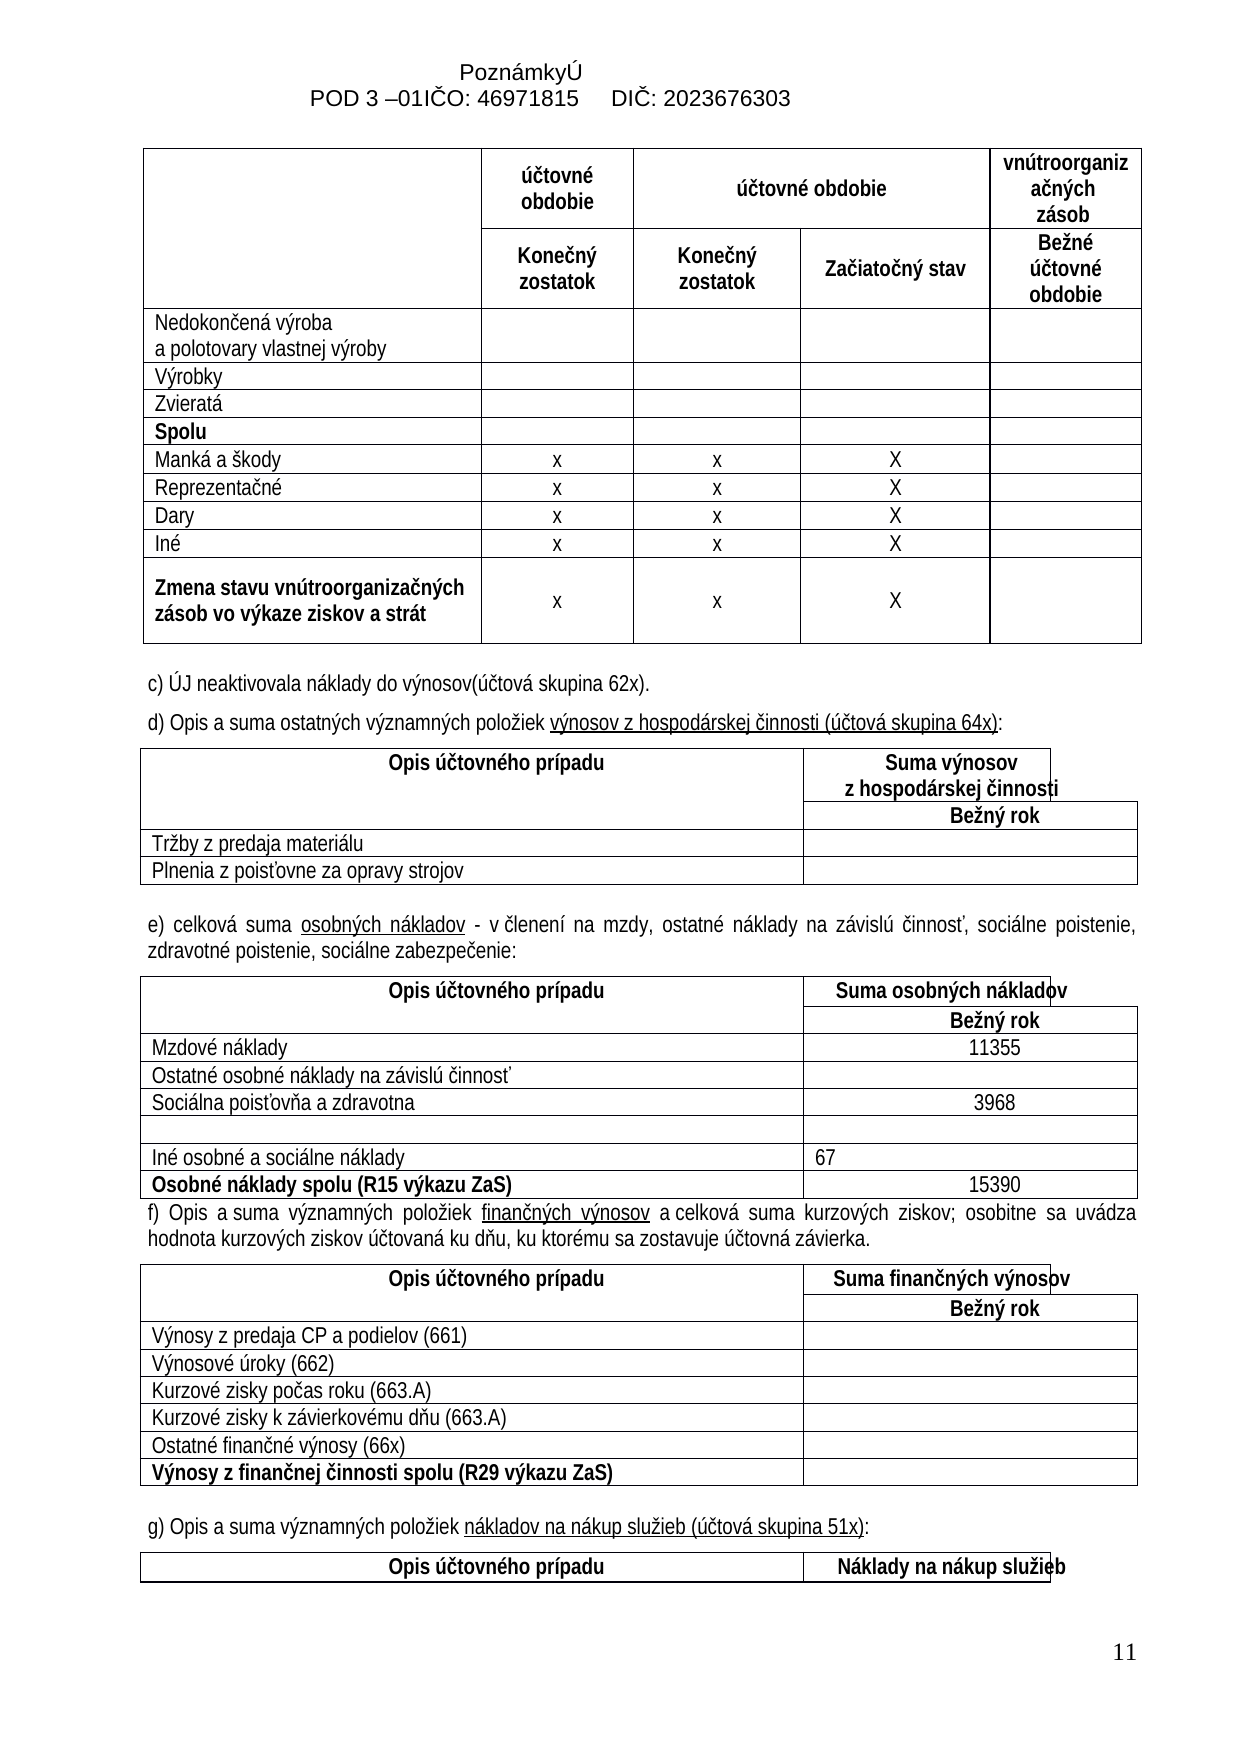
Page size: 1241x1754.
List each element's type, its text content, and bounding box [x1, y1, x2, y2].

table_cell [804, 830, 1137, 856]
table_header Suma finančných výnosov [804, 1265, 1050, 1294]
table_cell Osobné náklady spolu (R15 výkazu ZaS) [141, 1171, 803, 1198]
table_cell Začiatočný stav [801, 229, 989, 308]
table_cell x [634, 530, 800, 557]
table_cell Manká a škody [144, 445, 481, 473]
table_cell [482, 309, 633, 362]
table_cell [634, 418, 800, 444]
table_cell [482, 418, 633, 444]
table_cell [991, 445, 1141, 473]
table_cell Výnosy z predaja CP a podielov (661) [141, 1322, 803, 1348]
table_cell Iné osobné a sociálne náklady [141, 1144, 803, 1170]
table_cell X [801, 445, 989, 473]
table_header [1051, 1264, 1137, 1294]
table_cell x [634, 558, 800, 642]
table_cell Zmena stavu vnútroorganizačných zásob vo výkaze ziskov a strát [144, 558, 481, 642]
table_cell [801, 363, 989, 389]
table_header [144, 149, 481, 308]
table_cell [141, 1116, 803, 1143]
table_cell [634, 363, 800, 389]
table_cell Tržby z predaja materiálu [141, 830, 803, 856]
text c) ÚJ neaktivovala náklady do výnosov(účtová skupina 62x). [148, 670, 1137, 696]
table_cell x [634, 502, 800, 529]
table_cell [804, 1432, 1137, 1458]
table_cell [804, 1322, 1137, 1348]
table_cell 15390 [804, 1171, 1137, 1198]
table_cell x [482, 558, 633, 642]
table_cell Výnosové úroky (662) [141, 1350, 803, 1376]
table_cell [991, 390, 1141, 417]
table_cell [634, 390, 800, 417]
table_header účtovné obdobie [634, 149, 989, 228]
table_cell [991, 558, 1141, 642]
table_header účtovné obdobie [482, 149, 633, 228]
table_cell [482, 390, 633, 417]
table_cell Ostatné finančné výnosy (66x) [141, 1432, 803, 1458]
table_cell Výrobky [144, 363, 481, 389]
table_cell [804, 857, 1137, 883]
table_header Suma osobných nákladov [804, 977, 1050, 1006]
table_header [1051, 748, 1137, 801]
table_cell [804, 1062, 1137, 1088]
table_cell Zvieratá [144, 390, 481, 417]
table_cell Ostatné osobné náklady na závislú činnosť [141, 1062, 803, 1088]
table_cell [991, 474, 1141, 501]
table_cell [991, 418, 1141, 444]
table_cell Kurzové zisky k závierkovému dňu (663.A) [141, 1404, 803, 1431]
table_cell 3968 [804, 1089, 1137, 1115]
table_cell X [801, 502, 989, 529]
table_cell [804, 1459, 1137, 1485]
table_cell [801, 418, 989, 444]
table_header [1051, 1276, 1056, 1284]
table_header Náklady na nákup služieb [804, 1553, 1050, 1581]
table_cell Nedokončená výroba a polotovary vlastnej výroby [144, 309, 481, 362]
table_cell Plnenia z poisťovne za opravy strojov [141, 857, 803, 883]
table_cell [804, 1350, 1137, 1376]
text e) celková suma osobných nákladov - v členení na mzdy, ostatné náklady na závislú činnosť, sociálne poistenie, zdravotné poistenie, sociálne zabezpečenie: [148, 911, 1137, 963]
table_header Opis účtovného prípadu [141, 749, 803, 829]
table_cell Konečný zostatok [634, 229, 800, 308]
table_cell [991, 530, 1141, 557]
table_cell [804, 1116, 1137, 1143]
table_cell Dary [144, 502, 481, 529]
table_cell x [482, 474, 633, 501]
table_cell [991, 309, 1141, 362]
text g) Opis a suma významných položiek nákladov na nákup služieb (účtová skupina 51x): [148, 1513, 1137, 1539]
table_cell 67 [804, 1144, 1137, 1170]
table_cell [991, 502, 1141, 529]
table_cell x [482, 502, 633, 529]
table_cell Sociálna poisťovňa a zdravotna [141, 1089, 803, 1115]
table_cell Mzdové náklady [141, 1034, 803, 1061]
table_cell [991, 363, 1141, 389]
table_cell [634, 309, 800, 362]
table_header Opis účtovného prípadu [141, 1553, 803, 1581]
table_cell x [482, 530, 633, 557]
table_cell x [634, 445, 800, 473]
table_header [1051, 1552, 1137, 1581]
table_cell Výnosy z finančnej činnosti spolu (R29 výkazu ZaS) [141, 1459, 803, 1485]
table_cell [804, 1377, 1137, 1403]
table_cell 11355 [804, 1034, 1137, 1061]
table_cell x [482, 445, 633, 473]
text d) Opis a suma ostatných významných položiek výnosov z hospodárskej činnosti (účtová skupina 64x): [148, 709, 1137, 735]
table_header vnútroorganizačných zásob [991, 149, 1141, 228]
table_cell [482, 363, 633, 389]
table_cell [804, 1404, 1137, 1431]
table_cell Kurzové zisky počas roku (663.A) [141, 1377, 803, 1403]
table_cell [801, 390, 989, 417]
table_cell Bežný rok [804, 802, 1137, 829]
table_cell Spolu [144, 418, 481, 444]
table_cell Bežný rok [804, 1007, 1137, 1033]
table_header [1051, 976, 1137, 1006]
table_cell X [801, 558, 989, 642]
table_cell Reprezentačné [144, 474, 481, 501]
text f) Opis a suma významných položiek finančných výnosov a celková suma kurzových ziskov; osobitne sa uvádza hodnota kurzových ziskov účtovaná ku dňu, ku ktorému sa zostavuje účtovná závierka. [148, 1199, 1137, 1251]
table_cell Bežné účtovné obdobie [991, 229, 1141, 308]
table_header Opis účtovného prípadu [141, 977, 803, 1033]
table_cell x [634, 474, 800, 501]
table_header Opis účtovného prípadu [141, 1265, 803, 1321]
table_header Suma výnosov z hospodárskej činnosti [804, 749, 1050, 801]
table_cell Konečný zostatok [482, 229, 633, 308]
table_cell Bežný rok [804, 1295, 1137, 1321]
table_cell Iné [144, 530, 481, 557]
table_cell X [801, 530, 989, 557]
table_cell X [801, 474, 989, 501]
table_cell [801, 309, 989, 362]
